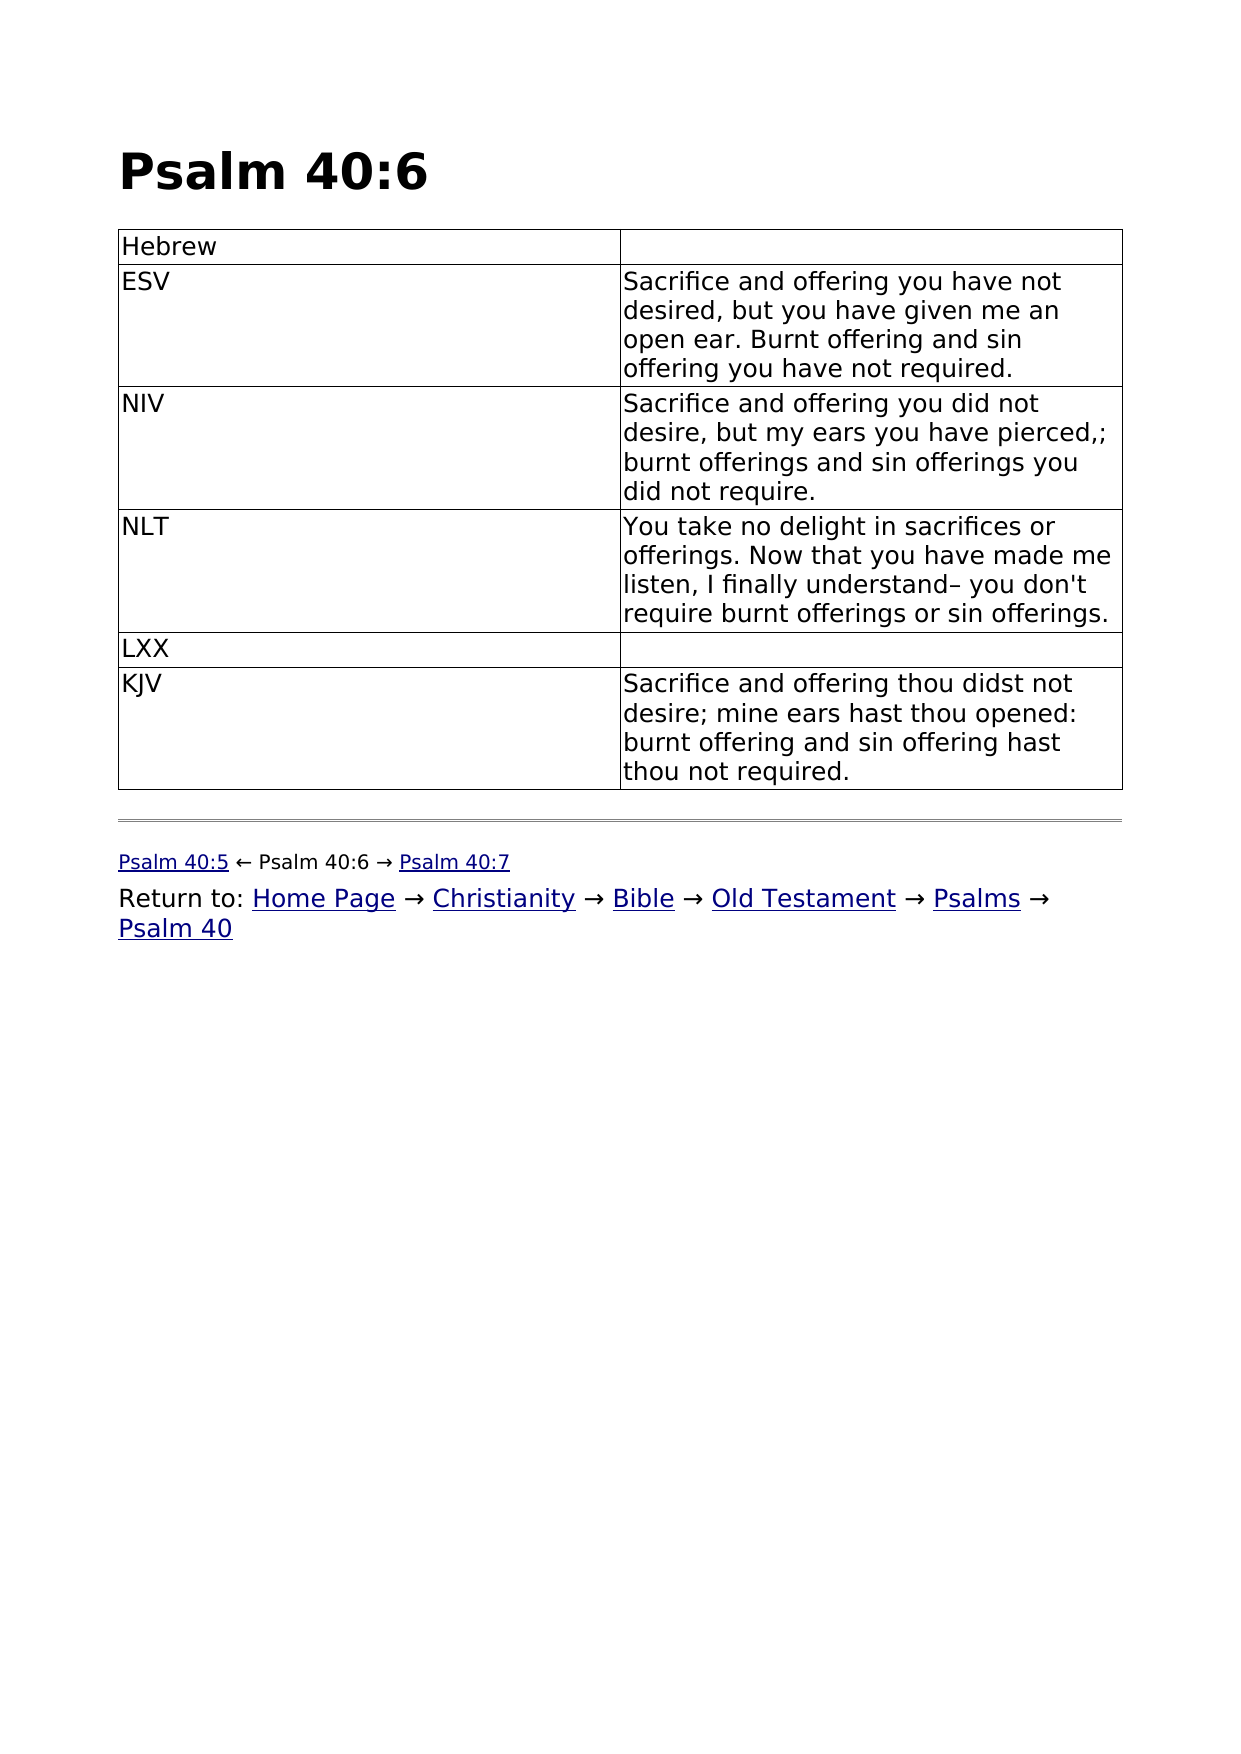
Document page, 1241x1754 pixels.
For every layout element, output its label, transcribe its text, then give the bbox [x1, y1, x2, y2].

text Psalm 40:5 ← Psalm 40:6 → Psalm 40:7 [118, 851, 1122, 884]
table_cell [621, 633, 1122, 667]
table_cell Sacrifice and offering you did not desire, but my ears you have pierced,; burnt offerings and sin offerings you did not require. [621, 387, 1122, 509]
table_cell LXX [119, 633, 620, 667]
table_cell Sacrifice and offering you have not desired, but you have given me an open ear. Burnt offering and sin offering you have not required. [621, 265, 1122, 386]
table_cell KJV [119, 668, 620, 789]
table_cell You take no delight in sacrifices or offerings. Now that you have made me listen, I finally understand– you don't require burnt offerings or sin offerings. [621, 510, 1122, 632]
table_cell NLT [119, 510, 620, 632]
text Return to: Home Page → Christianity → Bible → Old Testament → Psalms → Psalm 40 [118, 884, 1122, 943]
table_header Hebrew [119, 230, 620, 264]
table_cell Sacrifice and offering thou didst not desire; mine ears hast thou opened: burnt offering and sin offering hast thou not required. [621, 668, 1122, 789]
table_cell NIV [119, 387, 620, 509]
table_header [621, 230, 1122, 264]
table_cell ESV [119, 265, 620, 386]
subtitle Psalm 40:6 [118, 143, 1122, 201]
